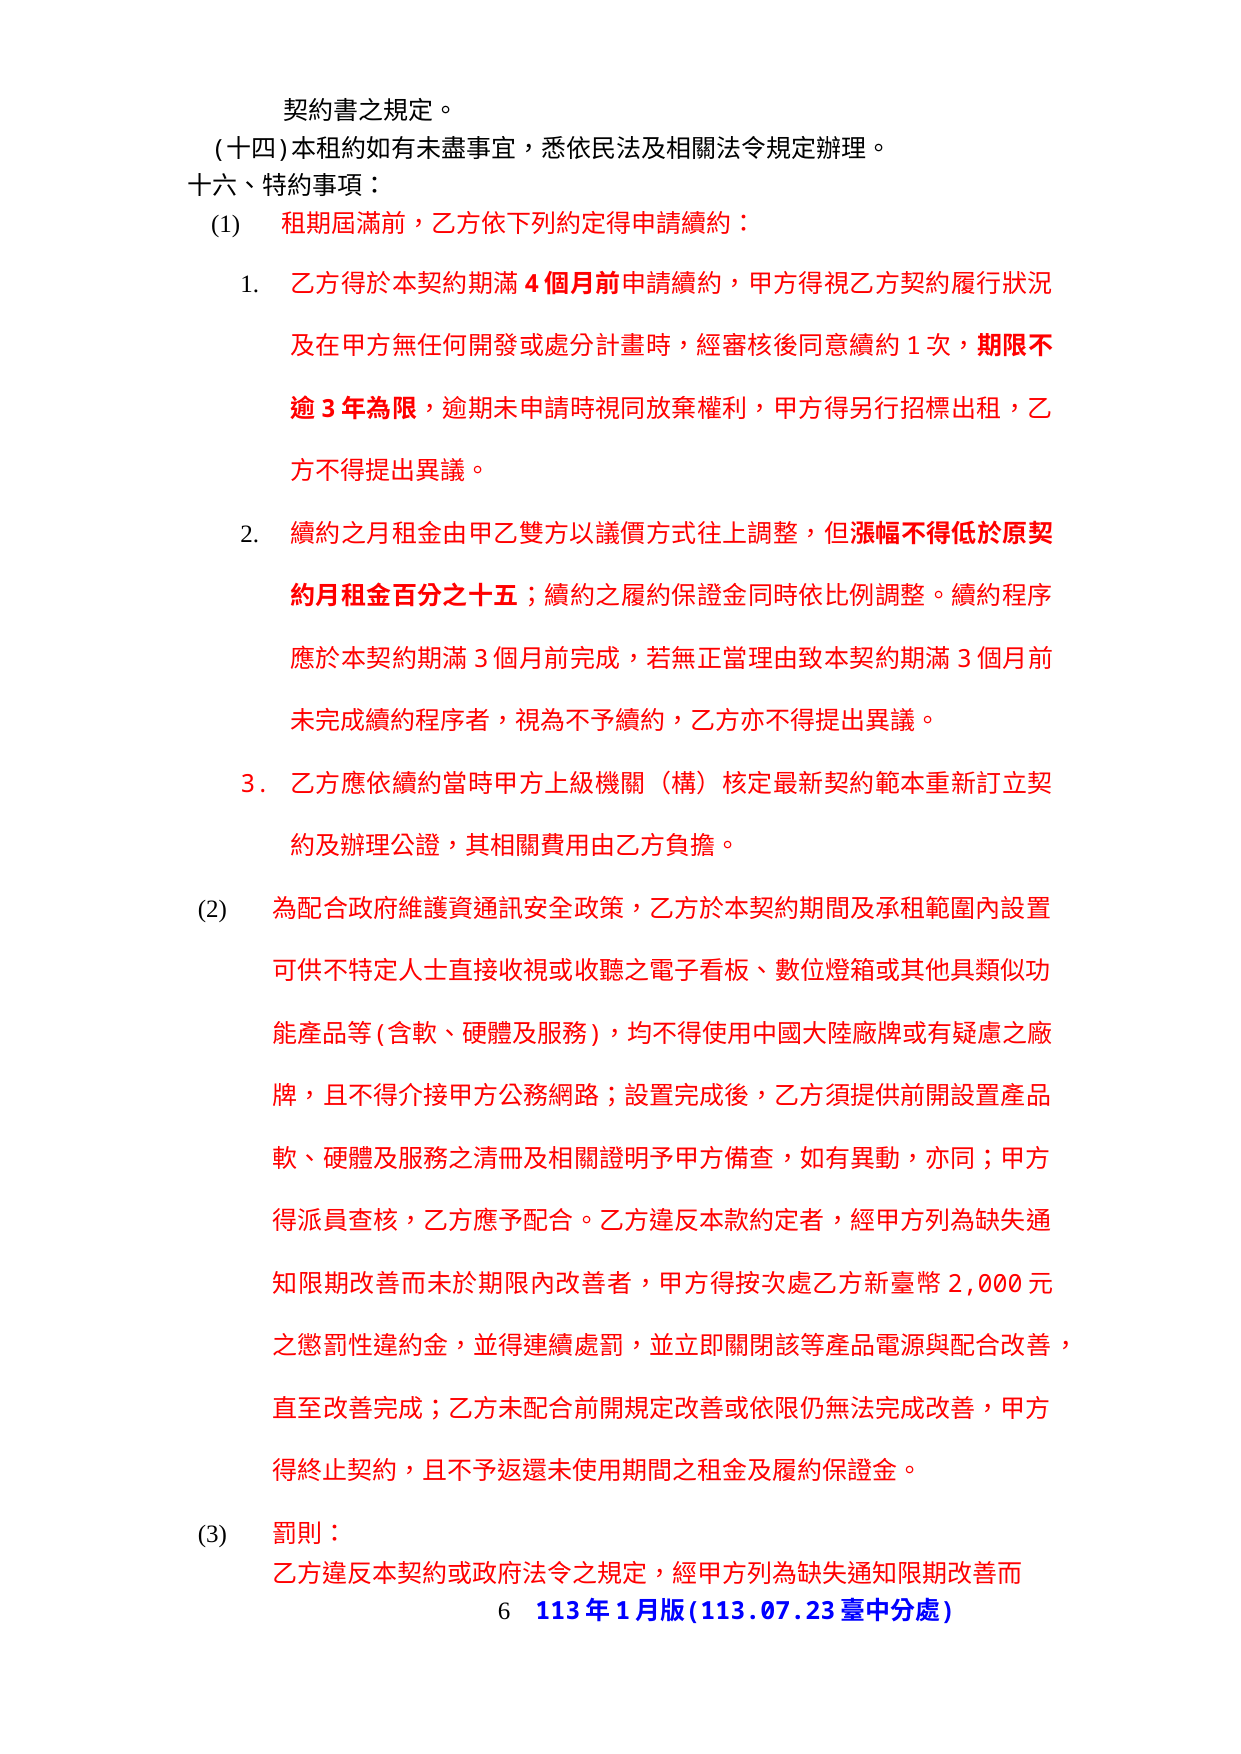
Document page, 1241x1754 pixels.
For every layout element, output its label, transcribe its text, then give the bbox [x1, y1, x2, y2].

text 乙方違反本契約或政府法令之規定，經甲方列為缺失通知限期改善而 [273, 1552, 1047, 1589]
list 罰則： [198, 1489, 1053, 1552]
list 租期屆滿前，乙方依下列約定得申請續約： [211, 202, 1047, 239]
list 續約之月租金由甲乙雙方以議價方式往上調整，但漲幅不得低於原契約月租金百分之十五；續約之履約保證金同時依比例調整。續約程序應於本契約期滿3個月前完成，若無正當理由致本契約期滿3個月前未完成續約程序者，視為不予續約，乙方亦不得提出異議。 [240, 489, 1053, 739]
list 乙方應依續約當時甲方上級機關（構）核定最新契約範本重新訂立契約及辦理公證，其相關費用由乙方負擔。 [240, 739, 1053, 864]
list 乙方得於本契約期滿4個月前申請續約，甲方得視乙方契約履行狀況及在甲方無任何開發或處分計畫時，經審核後同意續約1次，期限不逾3年為限，逾期未申請時視同放棄權利，甲方得另行招標出租，乙方不得提出異議。 [240, 239, 1053, 489]
text (十四)本租約如有未盡事宜，悉依民法及相關法令規定辦理。 [211, 127, 1047, 164]
text 契約書之規定。 [211, 89, 1047, 127]
list 為配合政府維護資通訊安全政策，乙方於本契約期間及承租範圍內設置可供不特定人士直接收視或收聽之電子看板、數位燈箱或其他具類似功能產品等(含軟、硬體及服務)，均不得使用中國大陸廠牌或有疑慮之廠牌，且不得介接甲方公務網路；設置完成後，乙方須提供前開設置產品軟、硬體及服務之清冊及相關證明予甲方備查，如有異動，亦同；甲方得派員查核，乙方應予配合。乙方違反本款約定者，經甲方列為缺失通知限期改善而未於期限內改善者，甲方得按次處乙方新臺幣2,000元之懲罰性違約金，並得連續處罰，並立即關閉該等產品電源與配合改善，直至改善完成；乙方未配合前開規定改善或依限仍無法完成改善，甲方得終止契約，且不予返還未使用期間之租金及履約保證金。 [198, 864, 1053, 1489]
text 十六、特約事項： [187, 164, 1053, 202]
